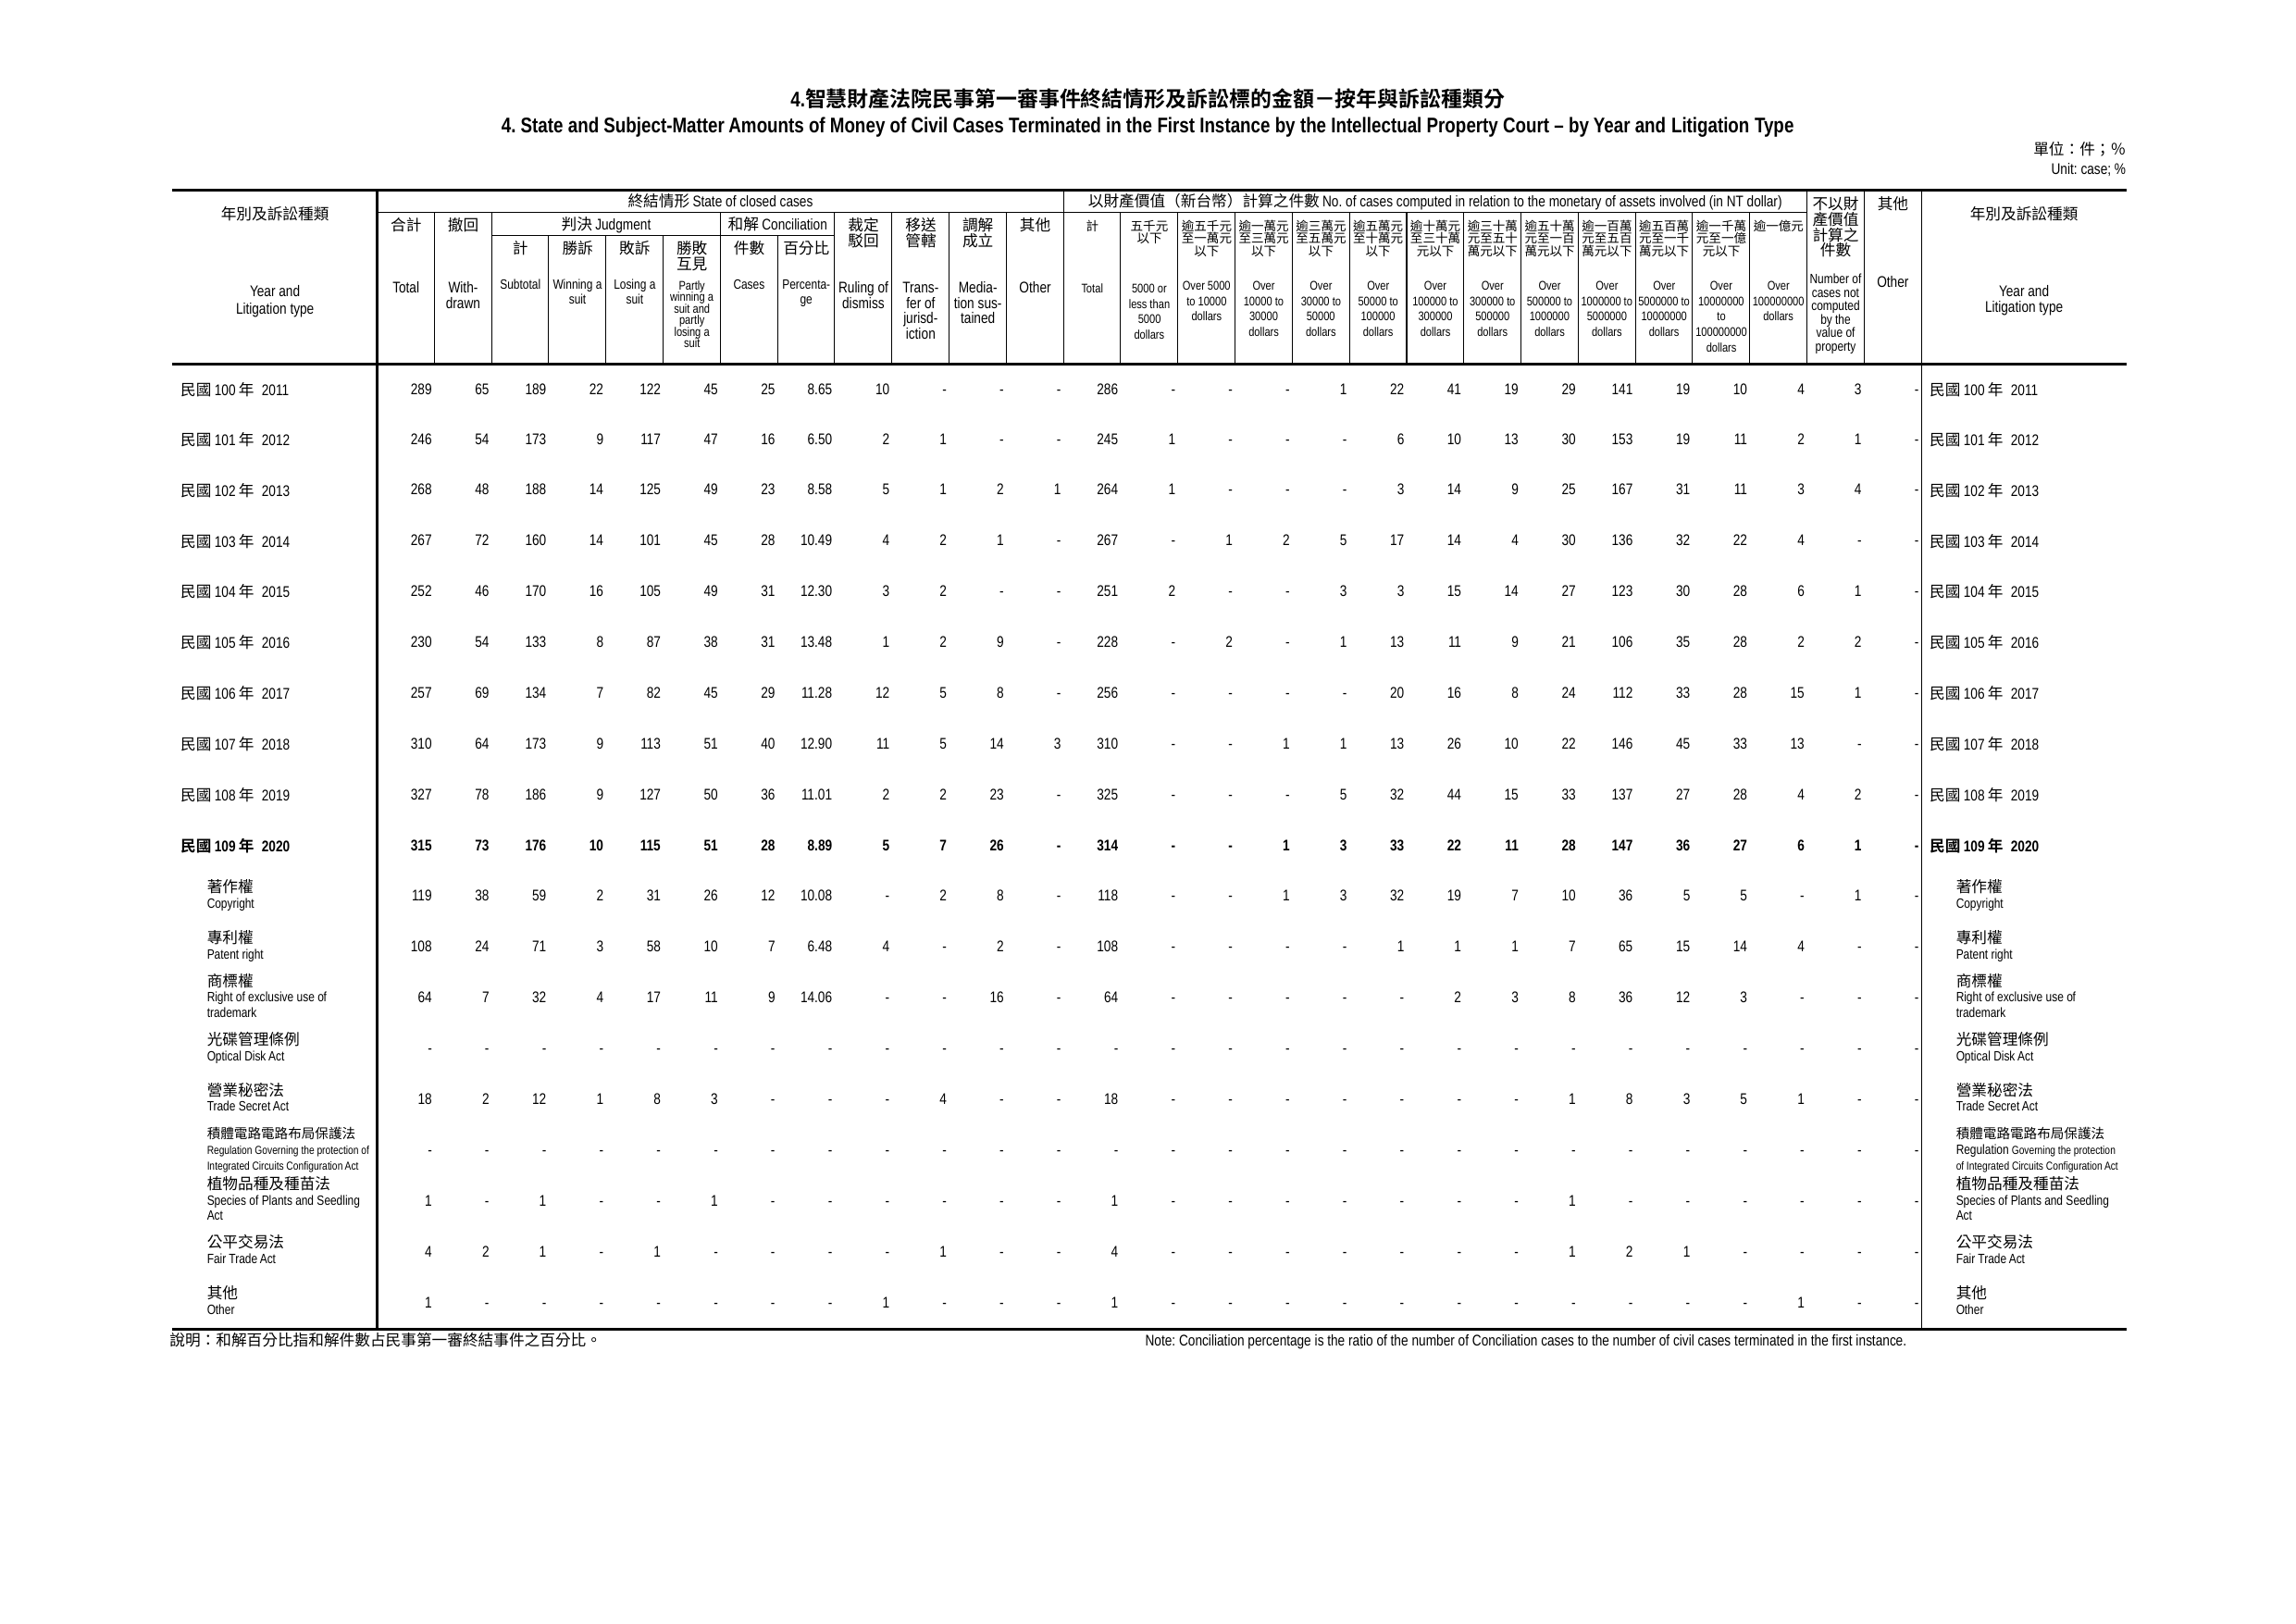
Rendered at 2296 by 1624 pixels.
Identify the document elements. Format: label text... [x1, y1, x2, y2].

table_cell 民國106年 2017 [172, 667, 376, 718]
table_cell 6 [1349, 413, 1407, 464]
table_cell - [1006, 1226, 1063, 1277]
table_cell 16 [720, 413, 777, 464]
table_cell 28 [1693, 565, 1750, 616]
table_cell - [835, 1175, 892, 1226]
table_cell 4 [549, 972, 606, 1023]
table_cell 45 [664, 514, 720, 565]
table_cell 30 [1521, 514, 1578, 565]
table_cell 27 [1521, 565, 1578, 616]
table_cell - [549, 1277, 606, 1327]
table_cell - [1178, 820, 1235, 871]
table_cell 1 [1750, 1073, 1806, 1124]
table_cell 3 [1635, 1073, 1693, 1124]
table_cell 64 [1063, 972, 1121, 1023]
table_cell 14 [1407, 514, 1464, 565]
table_cell 民國105年 2016 [172, 616, 376, 667]
table_cell 54 [434, 616, 491, 667]
table_cell 1 [1235, 718, 1292, 769]
table_cell - [1121, 718, 1178, 769]
table_cell - [1693, 1277, 1750, 1327]
table_cell 47 [664, 413, 720, 464]
table_cell 2 [1407, 972, 1464, 1023]
table_cell 11 [1693, 413, 1750, 464]
table_cell - [549, 1175, 606, 1226]
table_cell - [1864, 820, 1921, 871]
table_cell 撤回 With- drawn [435, 213, 491, 363]
table_cell - [1464, 1073, 1520, 1124]
table_cell 13 [1349, 718, 1407, 769]
table_cell - [1292, 1124, 1349, 1175]
table_cell 著作權 Copyright [1922, 871, 2127, 921]
table_cell 逾一億元 Over 100000000 dollars [1750, 213, 1806, 363]
table_cell 8 [949, 871, 1006, 921]
table_cell - [1006, 514, 1063, 565]
table_cell 五千元 以下 5000 or less than 5000 dollars [1121, 213, 1177, 363]
table_cell 3 [1750, 464, 1806, 514]
table_cell - [1006, 769, 1063, 820]
table_cell 15 [1750, 667, 1806, 718]
table_cell - [1121, 1023, 1178, 1073]
table_cell 民國102年 2013 [1922, 464, 2127, 514]
table_cell - [1178, 366, 1235, 413]
table_cell - [1235, 769, 1292, 820]
table_cell 26 [1407, 718, 1464, 769]
table_cell - [1864, 921, 1921, 972]
table_cell 其他 Other [1007, 213, 1063, 363]
table_cell - [1464, 1023, 1520, 1073]
table_cell 2 [1578, 1226, 1635, 1277]
table_cell 245 [1063, 413, 1121, 464]
table_cell 82 [606, 667, 664, 718]
table_cell 19 [1635, 366, 1693, 413]
table_cell - [606, 1124, 664, 1175]
table_cell - [1121, 871, 1178, 921]
table_cell 186 [491, 769, 549, 820]
table_cell 商標權 Right of exclusive use of trademark [1922, 972, 2127, 1023]
table_cell 6.48 [777, 921, 835, 972]
table_cell - [1464, 1124, 1520, 1175]
table_cell 32 [1349, 871, 1407, 921]
table_cell - [1235, 1124, 1292, 1175]
table_cell 5 [1693, 1073, 1750, 1124]
table_cell - [1349, 1073, 1407, 1124]
table_cell - [949, 1124, 1006, 1175]
table_cell 移送 管轄 Trans- fer of jurisd- iction [892, 213, 949, 363]
table_cell - [1292, 1277, 1349, 1327]
table_cell 133 [491, 616, 549, 667]
table_cell - [1864, 1023, 1921, 1073]
table_cell 2 [892, 769, 949, 820]
table_cell - [1349, 1124, 1407, 1175]
table_cell - [835, 972, 892, 1023]
table_cell 9 [549, 718, 606, 769]
table_cell 4 [1750, 769, 1806, 820]
table_cell 4 [379, 1226, 434, 1277]
table_cell 11.01 [777, 769, 835, 820]
table_cell 36 [1578, 972, 1635, 1023]
table_cell - [720, 1226, 777, 1277]
table_cell 11 [1693, 464, 1750, 514]
table_cell 2 [434, 1073, 491, 1124]
table_cell 1 [1807, 413, 1864, 464]
table_cell 23 [949, 769, 1006, 820]
table_cell 14 [549, 514, 606, 565]
table_cell 15 [1407, 565, 1464, 616]
table_cell - [1521, 1124, 1578, 1175]
table_cell 31 [720, 616, 777, 667]
table_cell 127 [606, 769, 664, 820]
table_cell - [1006, 871, 1063, 921]
table_cell - [1121, 1124, 1178, 1175]
table_cell 11 [835, 718, 892, 769]
table_cell 65 [434, 366, 491, 413]
table_cell 246 [379, 413, 434, 464]
table_cell 115 [606, 820, 664, 871]
table_cell 12 [720, 871, 777, 921]
table_cell - [1464, 1226, 1520, 1277]
table_cell 勝訴 Winning a suit [549, 236, 605, 363]
table_cell 6 [1750, 565, 1806, 616]
table_cell 267 [1063, 514, 1121, 565]
table_cell 12 [835, 667, 892, 718]
table_cell 1 [1750, 1277, 1806, 1327]
table_cell 12 [491, 1073, 549, 1124]
table_cell - [1178, 1226, 1235, 1277]
table_cell 民國103年 2014 [1922, 514, 2127, 565]
table_cell 其他 Other [1922, 1277, 2127, 1327]
table_cell 1 [1063, 1277, 1121, 1327]
table_cell 12.90 [777, 718, 835, 769]
table_cell 7 [720, 921, 777, 972]
table_cell - [1864, 972, 1921, 1023]
table_cell - [1578, 1023, 1635, 1073]
table_cell - [1864, 413, 1921, 464]
table_cell 營業秘密法 Trade Secret Act [172, 1073, 376, 1124]
table_cell 民國101年 2012 [1922, 413, 2127, 464]
table_cell - [720, 1124, 777, 1175]
table_cell 8 [1521, 972, 1578, 1023]
table_cell 2 [835, 413, 892, 464]
table_cell 8 [1578, 1073, 1635, 1124]
table_cell 計 Total [1064, 213, 1120, 363]
table_cell 36 [1635, 820, 1693, 871]
table_cell 30 [1521, 413, 1578, 464]
table_cell - [1292, 1226, 1349, 1277]
table_cell - [664, 1277, 720, 1327]
table_cell - [949, 565, 1006, 616]
table_cell 13 [1750, 718, 1806, 769]
table_cell - [777, 1226, 835, 1277]
table_cell 逾一百萬元至五百萬元以下 Over 1000000 to 5000000 dollars [1579, 213, 1635, 363]
table_cell 逾五萬元至十萬元以下 Over 50000 to 100000 dollars [1350, 213, 1406, 363]
table_cell - [1292, 972, 1349, 1023]
table_cell 31 [1635, 464, 1693, 514]
table_cell 51 [664, 718, 720, 769]
table_cell 125 [606, 464, 664, 514]
table_cell - [835, 1073, 892, 1124]
table_cell - [1864, 565, 1921, 616]
table_cell - [1121, 667, 1178, 718]
table_cell - [1464, 1175, 1520, 1226]
table_cell 1 [1807, 667, 1864, 718]
table_cell 11.28 [777, 667, 835, 718]
table_cell 10 [1464, 718, 1520, 769]
table_cell 137 [1578, 769, 1635, 820]
table_cell - [949, 1277, 1006, 1327]
table_cell - [549, 1124, 606, 1175]
table_cell - [491, 1277, 549, 1327]
table_cell - [491, 1023, 549, 1073]
table_cell 4 [1750, 366, 1806, 413]
table_cell - [892, 921, 949, 972]
table_cell 6 [1750, 820, 1806, 871]
table_cell 1 [664, 1175, 720, 1226]
table_cell 18 [1063, 1073, 1121, 1124]
table_cell 147 [1578, 820, 1635, 871]
table_cell 170 [491, 565, 549, 616]
table_cell - [606, 1277, 664, 1327]
table_cell 64 [434, 718, 491, 769]
table_cell - [1750, 1175, 1806, 1226]
table_cell - [1121, 1226, 1178, 1277]
table_cell 合計 Total [379, 213, 434, 363]
table_cell 逾三萬元至五萬元以下 Over 30000 to 50000 dollars [1293, 213, 1349, 363]
table_cell - [1864, 1124, 1921, 1175]
table_cell 2 [1750, 413, 1806, 464]
table_cell 105 [606, 565, 664, 616]
table_cell 3 [1349, 464, 1407, 514]
table_cell 1 [1521, 1175, 1578, 1226]
table_cell 73 [434, 820, 491, 871]
table_cell - [1464, 1277, 1520, 1327]
table_header 年別及訴訟種類 Year and Litigation type [172, 192, 376, 363]
table_cell 2 [1807, 769, 1864, 820]
table_cell 5 [892, 667, 949, 718]
table_cell - [1635, 1023, 1693, 1073]
table_cell 1 [606, 1226, 664, 1277]
table_cell 民國102年 2013 [172, 464, 376, 514]
table_cell 專利權 Patent right [1922, 921, 2127, 972]
table_cell - [777, 1175, 835, 1226]
table_cell 9 [720, 972, 777, 1023]
table_cell 2 [892, 616, 949, 667]
table_cell - [1121, 972, 1178, 1023]
table_cell 31 [606, 871, 664, 921]
table_cell - [1178, 1124, 1235, 1175]
table_cell 28 [720, 514, 777, 565]
table_cell 7 [1464, 871, 1520, 921]
table_cell - [1349, 1175, 1407, 1226]
table_cell - [1864, 464, 1921, 514]
table_cell - [1807, 718, 1864, 769]
table_cell 24 [434, 921, 491, 972]
table_cell 1 [1235, 820, 1292, 871]
table_cell 108 [379, 921, 434, 972]
table_cell 36 [1578, 871, 1635, 921]
table_cell 3 [1693, 972, 1750, 1023]
table_cell 40 [720, 718, 777, 769]
table_cell 民國103年 2014 [172, 514, 376, 565]
table_cell 2 [949, 921, 1006, 972]
table_cell - [1121, 820, 1178, 871]
table_cell 48 [434, 464, 491, 514]
table_cell - [720, 1023, 777, 1073]
table_cell 25 [1521, 464, 1578, 514]
table_cell 122 [606, 366, 664, 413]
table_cell 4 [1750, 921, 1806, 972]
table_cell - [1235, 565, 1292, 616]
text 單位：件；％ [169, 137, 2126, 159]
table_cell 314 [1063, 820, 1121, 871]
table_cell 5 [892, 718, 949, 769]
table_cell 1 [491, 1175, 549, 1226]
table_cell 14 [1693, 921, 1750, 972]
table_cell - [1235, 1073, 1292, 1124]
table_cell 173 [491, 718, 549, 769]
table_cell 10 [1521, 871, 1578, 921]
table_cell 33 [1693, 718, 1750, 769]
table_cell - [1635, 1277, 1693, 1327]
table_cell 著作權 Copyright [172, 871, 376, 921]
table_cell - [949, 413, 1006, 464]
table_cell 29 [1521, 366, 1578, 413]
table_cell 3 [549, 921, 606, 972]
table_cell 30 [1635, 565, 1693, 616]
table_cell - [1807, 1226, 1864, 1277]
text Unit: case; % [169, 159, 2126, 178]
table_cell 28 [1693, 616, 1750, 667]
table_cell - [777, 1073, 835, 1124]
table_cell 專利權 Patent right [172, 921, 376, 972]
table_cell 251 [1063, 565, 1121, 616]
table_cell 1 [835, 1277, 892, 1327]
table_cell - [1121, 366, 1178, 413]
table_cell 117 [606, 413, 664, 464]
table_cell - [1864, 616, 1921, 667]
table_cell 1 [1006, 464, 1063, 514]
table_cell - [1807, 1124, 1864, 1175]
table_cell 31 [720, 565, 777, 616]
table_cell - [835, 871, 892, 921]
table_cell 3 [1292, 565, 1349, 616]
table_cell - [1178, 565, 1235, 616]
table_cell - [606, 1175, 664, 1226]
table_cell 20 [1349, 667, 1407, 718]
table_cell 1 [1292, 616, 1349, 667]
table_cell 41 [1407, 366, 1464, 413]
table_cell 49 [664, 565, 720, 616]
table_cell 327 [379, 769, 434, 820]
table_cell 230 [379, 616, 434, 667]
table_cell - [1635, 1124, 1693, 1175]
table_cell 5 [1292, 514, 1349, 565]
table_cell - [1235, 1023, 1292, 1073]
table_cell 民國106年 2017 [1922, 667, 2127, 718]
table_cell - [1292, 413, 1349, 464]
table_cell - [1235, 1226, 1292, 1277]
table_cell 38 [664, 616, 720, 667]
table_cell - [892, 1277, 949, 1327]
table_cell 35 [1635, 616, 1693, 667]
table_header 不以財產價值計算之件數 Number of cases not computed by the value of property [1807, 192, 1864, 363]
table_cell 160 [491, 514, 549, 565]
table_cell - [1006, 565, 1063, 616]
table_cell 14 [1464, 565, 1520, 616]
table_cell 21 [1521, 616, 1578, 667]
table_cell 民國109年 2020 [1922, 820, 2127, 871]
table_cell - [1407, 1023, 1464, 1073]
table_cell 3 [1006, 718, 1063, 769]
table_cell 1 [379, 1277, 434, 1327]
table_cell - [1407, 1124, 1464, 1175]
table_cell - [549, 1023, 606, 1073]
table_cell 4 [1063, 1226, 1121, 1277]
table_cell - [491, 1124, 549, 1175]
table_cell - [1006, 413, 1063, 464]
table_cell 315 [379, 820, 434, 871]
table_cell 1 [1521, 1226, 1578, 1277]
table_cell 2 [549, 871, 606, 921]
table_cell - [1750, 1226, 1806, 1277]
table_cell 28 [1693, 667, 1750, 718]
table_cell - [720, 1175, 777, 1226]
table_cell - [1578, 1175, 1635, 1226]
table_cell 45 [664, 366, 720, 413]
table_cell 2 [949, 464, 1006, 514]
table_cell 14.06 [777, 972, 835, 1023]
table_cell - [1006, 366, 1063, 413]
table_cell 逾五千元至一萬元以下 Over 5000 to 10000 dollars [1178, 213, 1235, 363]
table_cell 1 [1807, 820, 1864, 871]
table_cell 計 Subtotal [492, 236, 548, 363]
table_cell 268 [379, 464, 434, 514]
table_cell 22 [549, 366, 606, 413]
table_cell 光碟管理條例 Optical Disk Act [172, 1023, 376, 1073]
table_cell 32 [491, 972, 549, 1023]
table_cell - [835, 1023, 892, 1073]
table_cell 2 [1178, 616, 1235, 667]
table_cell - [1750, 1124, 1806, 1175]
table_cell 267 [379, 514, 434, 565]
table_cell - [1521, 1277, 1578, 1327]
table_cell 逾五十萬元至一百萬元以下 Over 500000 to 1000000 dollars [1521, 213, 1578, 363]
table_cell - [606, 1023, 664, 1073]
table_cell 12.30 [777, 565, 835, 616]
table_cell 2 [1121, 565, 1178, 616]
table_cell 10 [664, 921, 720, 972]
table_cell 16 [1407, 667, 1464, 718]
table_cell 146 [1578, 718, 1635, 769]
table_cell 189 [491, 366, 549, 413]
table_cell 1 [1807, 871, 1864, 921]
table_cell 27 [1635, 769, 1693, 820]
table_cell - [1693, 1023, 1750, 1073]
table_cell 4 [835, 514, 892, 565]
table_cell 1 [1292, 366, 1349, 413]
table_cell 289 [379, 366, 434, 413]
table_cell - [1006, 921, 1063, 972]
table_cell - [434, 1124, 491, 1175]
table_cell 民國104年 2015 [1922, 565, 2127, 616]
table_cell - [949, 1023, 1006, 1073]
table_cell 22 [1407, 820, 1464, 871]
table_cell - [1864, 769, 1921, 820]
table_cell 13.48 [777, 616, 835, 667]
table_cell 50 [664, 769, 720, 820]
table_cell - [1693, 1226, 1750, 1277]
table_cell 118 [1063, 871, 1121, 921]
table_cell 民國100年 2011 [1922, 366, 2127, 413]
table_cell 2 [892, 514, 949, 565]
table_cell - [1292, 921, 1349, 972]
table_cell 8.65 [777, 366, 835, 413]
table_cell - [1235, 667, 1292, 718]
table_cell 3 [664, 1073, 720, 1124]
table_cell 1 [1178, 514, 1235, 565]
table_cell 112 [1578, 667, 1635, 718]
table_cell - [949, 1175, 1006, 1226]
table_cell 積體電路電路布局保護法 Regulation Governing the protection of Integrated Circuits Configuration Act [172, 1124, 376, 1175]
table_cell - [892, 972, 949, 1023]
table_cell - [1235, 366, 1292, 413]
table_cell 9 [1464, 616, 1520, 667]
table_cell 民國105年 2016 [1922, 616, 2127, 667]
table_cell 38 [434, 871, 491, 921]
table_cell 4 [835, 921, 892, 972]
table_cell 310 [1063, 718, 1121, 769]
table_cell - [1292, 464, 1349, 514]
table_cell - [1006, 1124, 1063, 1175]
table_cell 29 [720, 667, 777, 718]
table_cell - [1235, 1277, 1292, 1327]
table_cell 商標權 Right of exclusive use of trademark [172, 972, 376, 1023]
table_cell - [379, 1023, 434, 1073]
table_cell 1 [1407, 921, 1464, 972]
table_cell 108 [1063, 921, 1121, 972]
table_cell 3 [1464, 972, 1520, 1023]
table_cell - [1407, 1073, 1464, 1124]
table_cell - [1121, 1073, 1178, 1124]
table_cell 28 [720, 820, 777, 871]
table_cell - [1864, 1073, 1921, 1124]
table_cell 10 [1407, 413, 1464, 464]
table_cell 45 [664, 667, 720, 718]
table_cell 28 [1521, 820, 1578, 871]
table_header 年別及訴訟種類 Year and Litigation type [1922, 192, 2127, 363]
table_cell 167 [1578, 464, 1635, 514]
table_cell - [1807, 1073, 1864, 1124]
table_cell 26 [949, 820, 1006, 871]
table_cell - [664, 1124, 720, 1175]
table_cell 10 [1693, 366, 1750, 413]
table_cell 87 [606, 616, 664, 667]
table_cell - [1006, 972, 1063, 1023]
table_cell - [1807, 1175, 1864, 1226]
table_cell - [1864, 718, 1921, 769]
table_cell 9 [1464, 464, 1520, 514]
table_cell - [1006, 1277, 1063, 1327]
table_cell - [1407, 1277, 1464, 1327]
table_cell - [1178, 921, 1235, 972]
table_cell - [1864, 1175, 1921, 1226]
table_cell 2 [434, 1226, 491, 1277]
table_cell 1 [1292, 718, 1349, 769]
table_cell - [1864, 514, 1921, 565]
table_cell 59 [491, 871, 549, 921]
table_cell - [835, 1124, 892, 1175]
table_cell 10.49 [777, 514, 835, 565]
table_cell 32 [1349, 769, 1407, 820]
table_cell 10 [549, 820, 606, 871]
table_cell 4 [1807, 464, 1864, 514]
table_cell 252 [379, 565, 434, 616]
table_cell 7 [1521, 921, 1578, 972]
table_cell - [1578, 1124, 1635, 1175]
table_cell - [1063, 1023, 1121, 1073]
table_cell - [1006, 1023, 1063, 1073]
table_cell 4 [1464, 514, 1520, 565]
table_cell 26 [664, 871, 720, 921]
table_cell 積體電路電路布局保護法 Regulation Governing the protection of Integrated Circuits Configuration Act [1922, 1124, 2127, 1175]
table_cell 228 [1063, 616, 1121, 667]
table_cell 9 [549, 769, 606, 820]
table_cell - [892, 1124, 949, 1175]
table_cell 18 [379, 1073, 434, 1124]
table_cell - [1807, 1023, 1864, 1073]
table_cell 1 [1349, 921, 1407, 972]
table_cell 69 [434, 667, 491, 718]
table_cell 22 [1693, 514, 1750, 565]
table_cell 民國104年 2015 [172, 565, 376, 616]
table_cell - [1121, 514, 1178, 565]
table_cell - [1693, 1175, 1750, 1226]
table_cell - [949, 366, 1006, 413]
table_cell 64 [379, 972, 434, 1023]
table_cell - [1349, 972, 1407, 1023]
table_cell 4 [892, 1073, 949, 1124]
table_cell - [1807, 514, 1864, 565]
table_cell 1 [835, 616, 892, 667]
table_cell 11 [1407, 616, 1464, 667]
table_cell - [1407, 1175, 1464, 1226]
table_cell - [1178, 972, 1235, 1023]
table_cell - [1807, 972, 1864, 1023]
table_cell 16 [949, 972, 1006, 1023]
table_cell - [1178, 667, 1235, 718]
table_cell 188 [491, 464, 549, 514]
table_cell 46 [434, 565, 491, 616]
table_cell - [1178, 413, 1235, 464]
table_cell - [1235, 413, 1292, 464]
table_cell - [1121, 1175, 1178, 1226]
table_cell 58 [606, 921, 664, 972]
table_cell 119 [379, 871, 434, 921]
table_cell 23 [720, 464, 777, 514]
table_cell 32 [1635, 514, 1693, 565]
table_cell 36 [720, 769, 777, 820]
table_cell - [434, 1175, 491, 1226]
table_cell 33 [1635, 667, 1693, 718]
table_cell 1 [1635, 1226, 1693, 1277]
table_cell - [1407, 1226, 1464, 1277]
table_cell 逾一萬元至三萬元以下 Over 10000 to 30000 dollars [1235, 213, 1292, 363]
table_cell - [434, 1277, 491, 1327]
table_cell 11 [1464, 820, 1520, 871]
table_cell 9 [549, 413, 606, 464]
table_cell 營業秘密法 Trade Secret Act [1922, 1073, 2127, 1124]
table_cell - [1635, 1175, 1693, 1226]
table_cell 3 [1292, 820, 1349, 871]
table_cell 15 [1635, 921, 1693, 972]
table_cell 民國109年 2020 [172, 820, 376, 871]
table_cell - [1521, 1023, 1578, 1073]
table_cell 71 [491, 921, 549, 972]
table_cell 和解Conciliation [721, 213, 834, 235]
table_cell 136 [1578, 514, 1635, 565]
table_cell 調解 成立 Media- tion sus- tained [949, 213, 1006, 363]
table_cell 4 [1750, 514, 1806, 565]
table_cell - [1006, 616, 1063, 667]
table_cell - [1750, 871, 1806, 921]
text 4. State and Subject-Matter Amounts of Money of Civil Cases Terminated in the First Instance by the Intellectual Property Court – by Year and Litigation Type [169, 113, 2126, 137]
table_cell 49 [664, 464, 720, 514]
table_cell - [835, 1226, 892, 1277]
table_cell - [1178, 1175, 1235, 1226]
table_cell 1 [549, 1073, 606, 1124]
table_cell 17 [1349, 514, 1407, 565]
table_cell 5 [1635, 871, 1693, 921]
table_cell - [1578, 1277, 1635, 1327]
table_cell - [1006, 1175, 1063, 1226]
table_cell 逾五百萬元至一千萬元以下 Over 5000000 to 10000000 dollars [1636, 213, 1692, 363]
table_cell 8 [1464, 667, 1520, 718]
table_cell 民國107年 2018 [172, 718, 376, 769]
table_cell 8 [549, 616, 606, 667]
table_cell 其他 Other [172, 1277, 376, 1327]
table_cell 1 [1807, 565, 1864, 616]
table_cell - [1178, 871, 1235, 921]
table_cell 敗訴 Losing a suit [606, 236, 663, 363]
table_cell - [1750, 1023, 1806, 1073]
table_header 以財產價值（新台幣）計算之件數No. of cases computed in relation to the monetary of assets involved (in NT dollar) [1064, 192, 1806, 212]
table_cell 54 [434, 413, 491, 464]
table_cell - [1864, 667, 1921, 718]
table_cell 民國100年 2011 [172, 366, 376, 413]
table_cell - [1750, 972, 1806, 1023]
table_cell 1 [1521, 1073, 1578, 1124]
table_cell - [1178, 1277, 1235, 1327]
table_cell 286 [1063, 366, 1121, 413]
table_cell 5 [1693, 871, 1750, 921]
table_header 終結情形State of closed cases [379, 192, 1063, 212]
table_cell - [1235, 921, 1292, 972]
table_cell - [1006, 820, 1063, 871]
table_cell 3 [835, 565, 892, 616]
table_cell 1 [892, 1226, 949, 1277]
table_cell - [1121, 1277, 1178, 1327]
table_cell 141 [1578, 366, 1635, 413]
table_cell 5 [1292, 769, 1349, 820]
table_cell 逾十萬元至三十萬元以下 Over 100000 to 300000 dollars [1408, 213, 1463, 363]
table_cell - [1693, 1124, 1750, 1175]
table_cell 裁定 駁回 Ruling of dismiss [835, 213, 891, 363]
table_cell - [1864, 1226, 1921, 1277]
table_cell 257 [379, 667, 434, 718]
table_cell 8 [949, 667, 1006, 718]
table_cell 134 [491, 667, 549, 718]
table_cell 光碟管理條例 Optical Disk Act [1922, 1023, 2127, 1073]
table_cell - [777, 1277, 835, 1327]
table_cell - [1006, 1073, 1063, 1124]
table_cell - [1121, 616, 1178, 667]
table_cell 3 [1292, 871, 1349, 921]
table_cell - [549, 1226, 606, 1277]
table_cell 33 [1349, 820, 1407, 871]
table_cell - [892, 1023, 949, 1073]
table_cell - [1292, 667, 1349, 718]
table_cell 28 [1693, 769, 1750, 820]
table_cell - [1235, 1175, 1292, 1226]
table_cell - [892, 1175, 949, 1226]
table_cell 2 [1235, 514, 1292, 565]
table_cell 2 [892, 871, 949, 921]
table_cell - [1235, 972, 1292, 1023]
table_cell 325 [1063, 769, 1121, 820]
table_cell - [1063, 1124, 1121, 1175]
table_cell 19 [1635, 413, 1693, 464]
table_cell 9 [949, 616, 1006, 667]
table_cell - [664, 1023, 720, 1073]
table_cell 3 [1349, 565, 1407, 616]
table_cell 27 [1693, 820, 1750, 871]
table_cell 1 [1235, 871, 1292, 921]
table_cell 153 [1578, 413, 1635, 464]
table_cell 44 [1407, 769, 1464, 820]
table_cell 25 [720, 366, 777, 413]
table_cell - [1235, 464, 1292, 514]
table_cell - [1178, 464, 1235, 514]
table_cell 22 [1521, 718, 1578, 769]
table_cell 176 [491, 820, 549, 871]
table_cell - [1864, 1277, 1921, 1327]
table_cell 24 [1521, 667, 1578, 718]
table_cell 1 [1063, 1175, 1121, 1226]
table_cell - [1178, 1023, 1235, 1073]
table_cell 13 [1349, 616, 1407, 667]
table_cell 公平交易法 Fair Trade Act [1922, 1226, 2127, 1277]
table_cell - [949, 1073, 1006, 1124]
table_header 其他 Other [1865, 192, 1921, 363]
table_cell 2 [1750, 616, 1806, 667]
table_cell 1 [892, 413, 949, 464]
table_cell - [720, 1073, 777, 1124]
text 說明：和解百分比指和解件數占民事第一審終結事件之百分比。 Note: Conciliation percentage is the ratio of the number of Conciliation cases to the number of civil cases terminated in the first instance. [169, 1331, 2126, 1349]
table_cell - [664, 1226, 720, 1277]
table_cell - [1349, 1023, 1407, 1073]
table_cell - [1292, 1023, 1349, 1073]
table_cell - [1292, 1175, 1349, 1226]
table_cell - [1292, 1073, 1349, 1124]
table_cell 15 [1464, 769, 1520, 820]
table_cell 78 [434, 769, 491, 820]
table_cell - [1864, 366, 1921, 413]
table_cell 民國107年 2018 [1922, 718, 2127, 769]
table_cell 民國101年 2012 [172, 413, 376, 464]
table_cell 逾一千萬元至一億元以下 Over 10000000 to 100000000 dollars [1693, 213, 1749, 363]
table_cell 植物品種及種苗法 Species of Plants and Seedling Act [1922, 1175, 2127, 1226]
text 4.智慧財產法院民事第一審事件終結情形及訴訟標的金額－按年與訴訟種類分 [169, 82, 2126, 113]
table_cell - [1807, 1277, 1864, 1327]
table_cell 11 [664, 972, 720, 1023]
table_cell 8 [606, 1073, 664, 1124]
table_cell 1 [491, 1226, 549, 1277]
table_cell 14 [1407, 464, 1464, 514]
table_cell - [949, 1226, 1006, 1277]
table_cell - [1864, 871, 1921, 921]
table_cell 公平交易法 Fair Trade Act [172, 1226, 376, 1277]
table_cell 123 [1578, 565, 1635, 616]
table_cell - [1349, 1277, 1407, 1327]
table_cell - [1178, 1073, 1235, 1124]
table_cell 件數 Cases [721, 236, 777, 363]
table_cell - [777, 1023, 835, 1073]
table_cell 植物品種及種苗法 Species of Plants and Seedling Act [172, 1175, 376, 1226]
table_cell 1 [379, 1175, 434, 1226]
table_cell 民國108年 2019 [172, 769, 376, 820]
table_cell 101 [606, 514, 664, 565]
table_cell 7 [549, 667, 606, 718]
table_cell - [1178, 718, 1235, 769]
table_cell - [1178, 769, 1235, 820]
table_cell - [1235, 616, 1292, 667]
table_cell 14 [949, 718, 1006, 769]
table_cell 3 [1807, 366, 1864, 413]
table_cell - [892, 366, 949, 413]
table_cell - [1807, 921, 1864, 972]
table_cell 1 [949, 514, 1006, 565]
table_cell 5 [835, 820, 892, 871]
table_cell 256 [1063, 667, 1121, 718]
table_cell - [1006, 667, 1063, 718]
table_cell 7 [892, 820, 949, 871]
table_cell 14 [549, 464, 606, 514]
table_cell 8.58 [777, 464, 835, 514]
table_cell 65 [1578, 921, 1635, 972]
table_cell 19 [1464, 366, 1520, 413]
table_cell 勝敗 互見 Partly winning a suit and partly losing a suit [664, 236, 720, 363]
table_cell - [720, 1277, 777, 1327]
table_cell 22 [1349, 366, 1407, 413]
table_cell - [1121, 921, 1178, 972]
table_cell 72 [434, 514, 491, 565]
table_cell 45 [1635, 718, 1693, 769]
table_cell 10 [835, 366, 892, 413]
table_cell 逾三十萬元至五十萬元以下 Over 300000 to 500000 dollars [1464, 213, 1520, 363]
table_cell 5 [835, 464, 892, 514]
table_cell - [1121, 769, 1178, 820]
table_cell 17 [606, 972, 664, 1023]
table_cell 173 [491, 413, 549, 464]
table_cell 13 [1464, 413, 1520, 464]
table_cell 2 [1807, 616, 1864, 667]
table_cell 6.50 [777, 413, 835, 464]
table_cell 判決Judgment [492, 213, 720, 235]
table_cell 民國108年 2019 [1922, 769, 2127, 820]
table_cell 12 [1635, 972, 1693, 1023]
table_cell 8.89 [777, 820, 835, 871]
table_cell 51 [664, 820, 720, 871]
table_cell 2 [892, 565, 949, 616]
table_cell 1 [1121, 413, 1178, 464]
table_cell - [1349, 1226, 1407, 1277]
table_cell 16 [549, 565, 606, 616]
table_cell 33 [1521, 769, 1578, 820]
table_cell 10.08 [777, 871, 835, 921]
table_cell 2 [835, 769, 892, 820]
table_cell 113 [606, 718, 664, 769]
table_cell 264 [1063, 464, 1121, 514]
table_cell 百分比 Percenta- ge [778, 236, 834, 363]
table_cell 310 [379, 718, 434, 769]
table_cell - [434, 1023, 491, 1073]
table_cell - [379, 1124, 434, 1175]
table_cell 1 [1464, 921, 1520, 972]
table_cell 19 [1407, 871, 1464, 921]
table_cell - [777, 1124, 835, 1175]
table_cell 1 [892, 464, 949, 514]
table_cell 7 [434, 972, 491, 1023]
table_cell 106 [1578, 616, 1635, 667]
table_cell 1 [1121, 464, 1178, 514]
